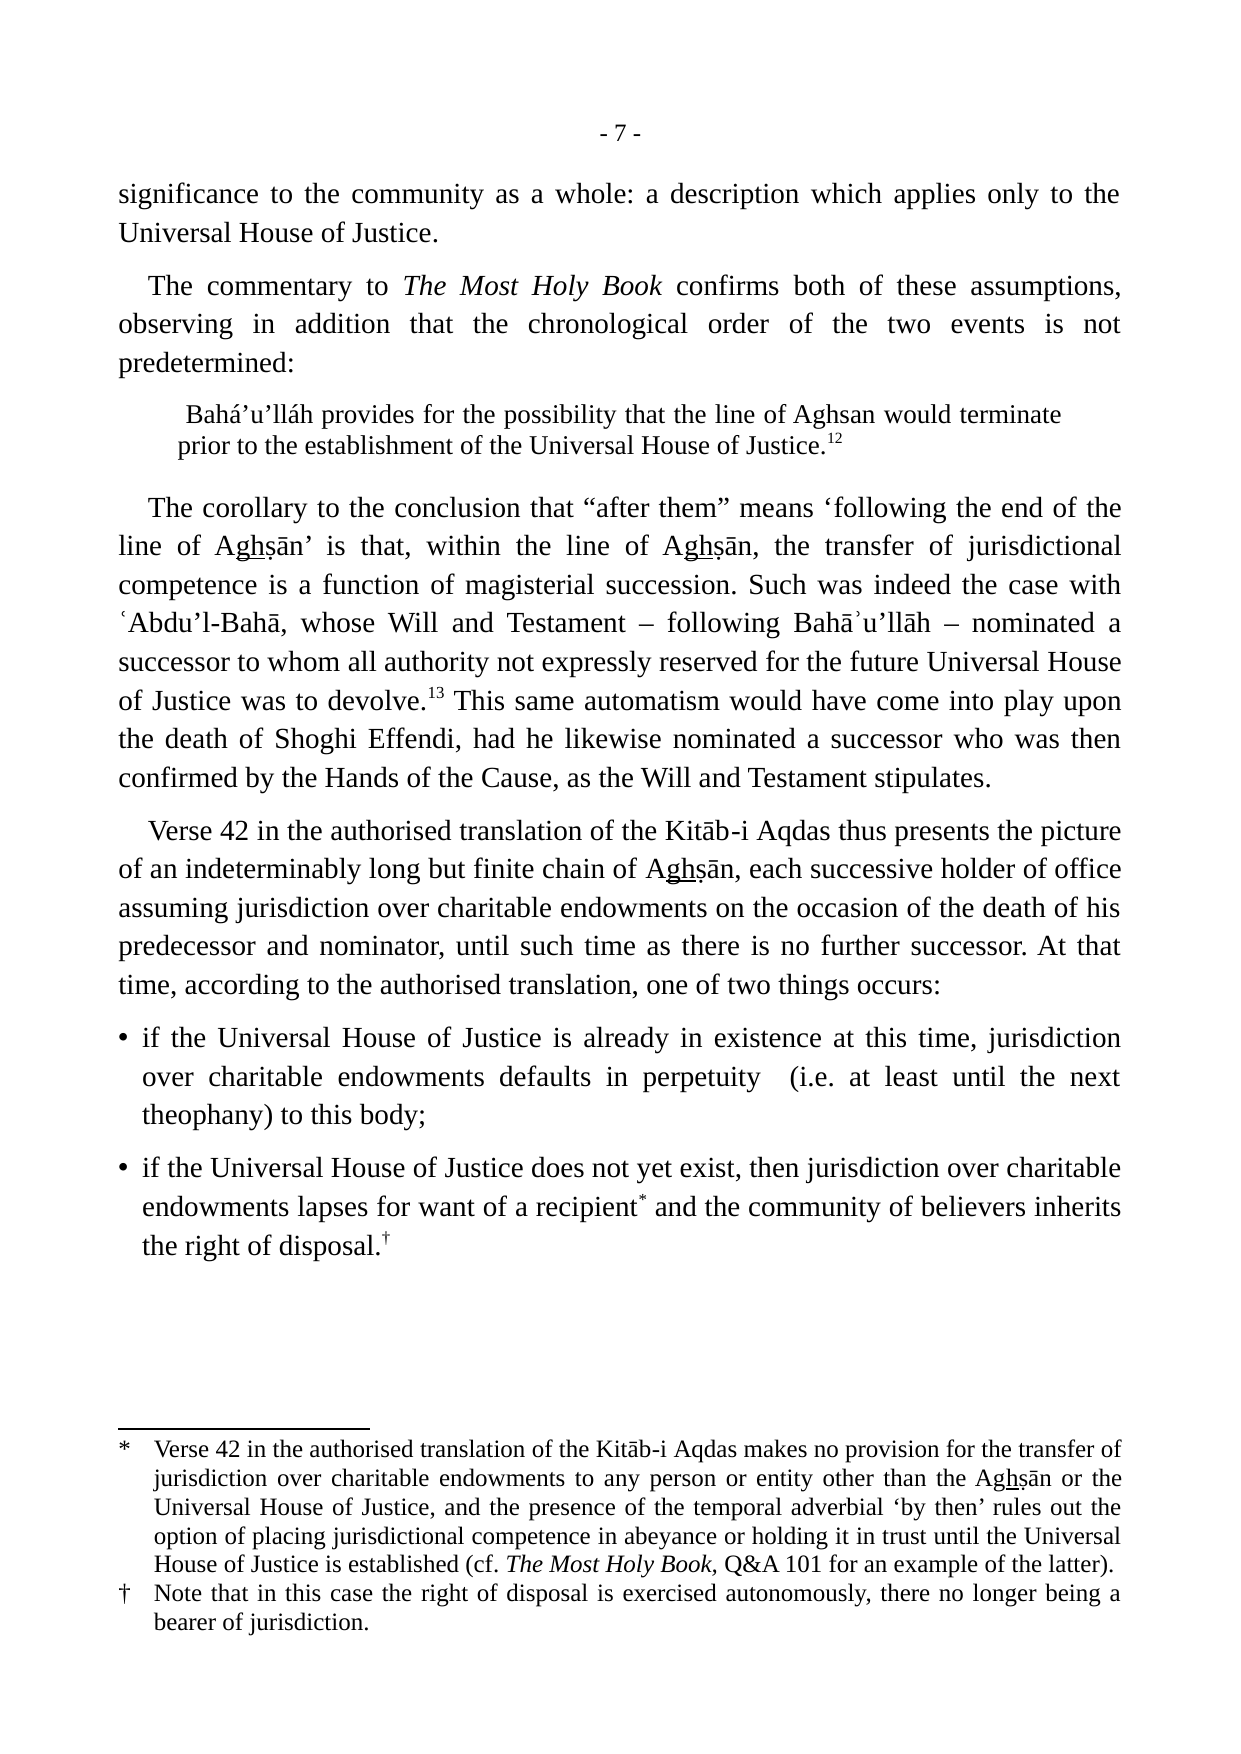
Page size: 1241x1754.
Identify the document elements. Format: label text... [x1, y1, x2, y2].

list if the Universal House of Justice does not yet exist, then jurisdiction over charitable endowments lapses for want of a recipient and the community of believers inherits the right of disposal. [118, 1151, 1122, 1261]
list if the Universal House of Justice is already in existence at this time, jurisdiction over charitable endowments defaults in perpetuity (i.e. at least until the next theophany) to this body; [118, 1020, 1122, 1131]
list Note that in this case the right of disposal is exercised autonomously, there no longer being a bearer of jurisdiction. [118, 1578, 1122, 1636]
text The commentary to The Most Holy Book confirms both of these assumptions, observing in addition that the chronological order of the two events is not predetermined: [118, 268, 1122, 379]
list Verse 42 in the authorised translation of the Kitāb‑i Aqdas makes no provision for the transfer of jurisdiction over charitable endowments to any person or entity other than the Aghṣān or the Universal House of Justice, and the presence of the temporal adverbial ‘by then’ rules out the option of placing jurisdictional competence in abeyance or holding it in trust until the Universal House of Justice is established (cf. The Most Holy Book, Q&A 101 for an example of the latter). [118, 1434, 1122, 1578]
text significance to the community as a whole: a description which applies only to the Universal House of Justice. [118, 176, 1122, 248]
text Verse 42 in the authorised translation of the Kitāb‑i Aqdas thus presents the picture of an indeterminably long but finite chain of Aghṣān, each successive holder of office assuming jurisdiction over charitable endowments on the occasion of the death of his predecessor and nominator, until such time as there is no further successor. At that time, according to the authorised translation, one of two things occurs: [118, 813, 1122, 1001]
text Bahá’u’lláh provides for the possibility that the line of Aghsan would terminate prior to the establishment of the Universal House of Justice. [177, 398, 1063, 461]
text The corollary to the conclusion that “after them” means ‘following the end of the line of Aghṣān’ is that, within the line of Aghṣān, the transfer of jurisdictional competence is a function of magisterial succession. Such was indeed the case with ʿAbdu’l‑Bahā, whose Will and Testament – following Bahāʾu’llāh – nominated a successor to whom all authority not expressly reserved for the future Universal House of Justice was to devolve. This same automatism would have come into play upon the death of Shoghi Effendi, had he likewise nominated a successor who was then confirmed by the Hands of the Cause, as the Will and Testament stipulates. [118, 490, 1122, 793]
